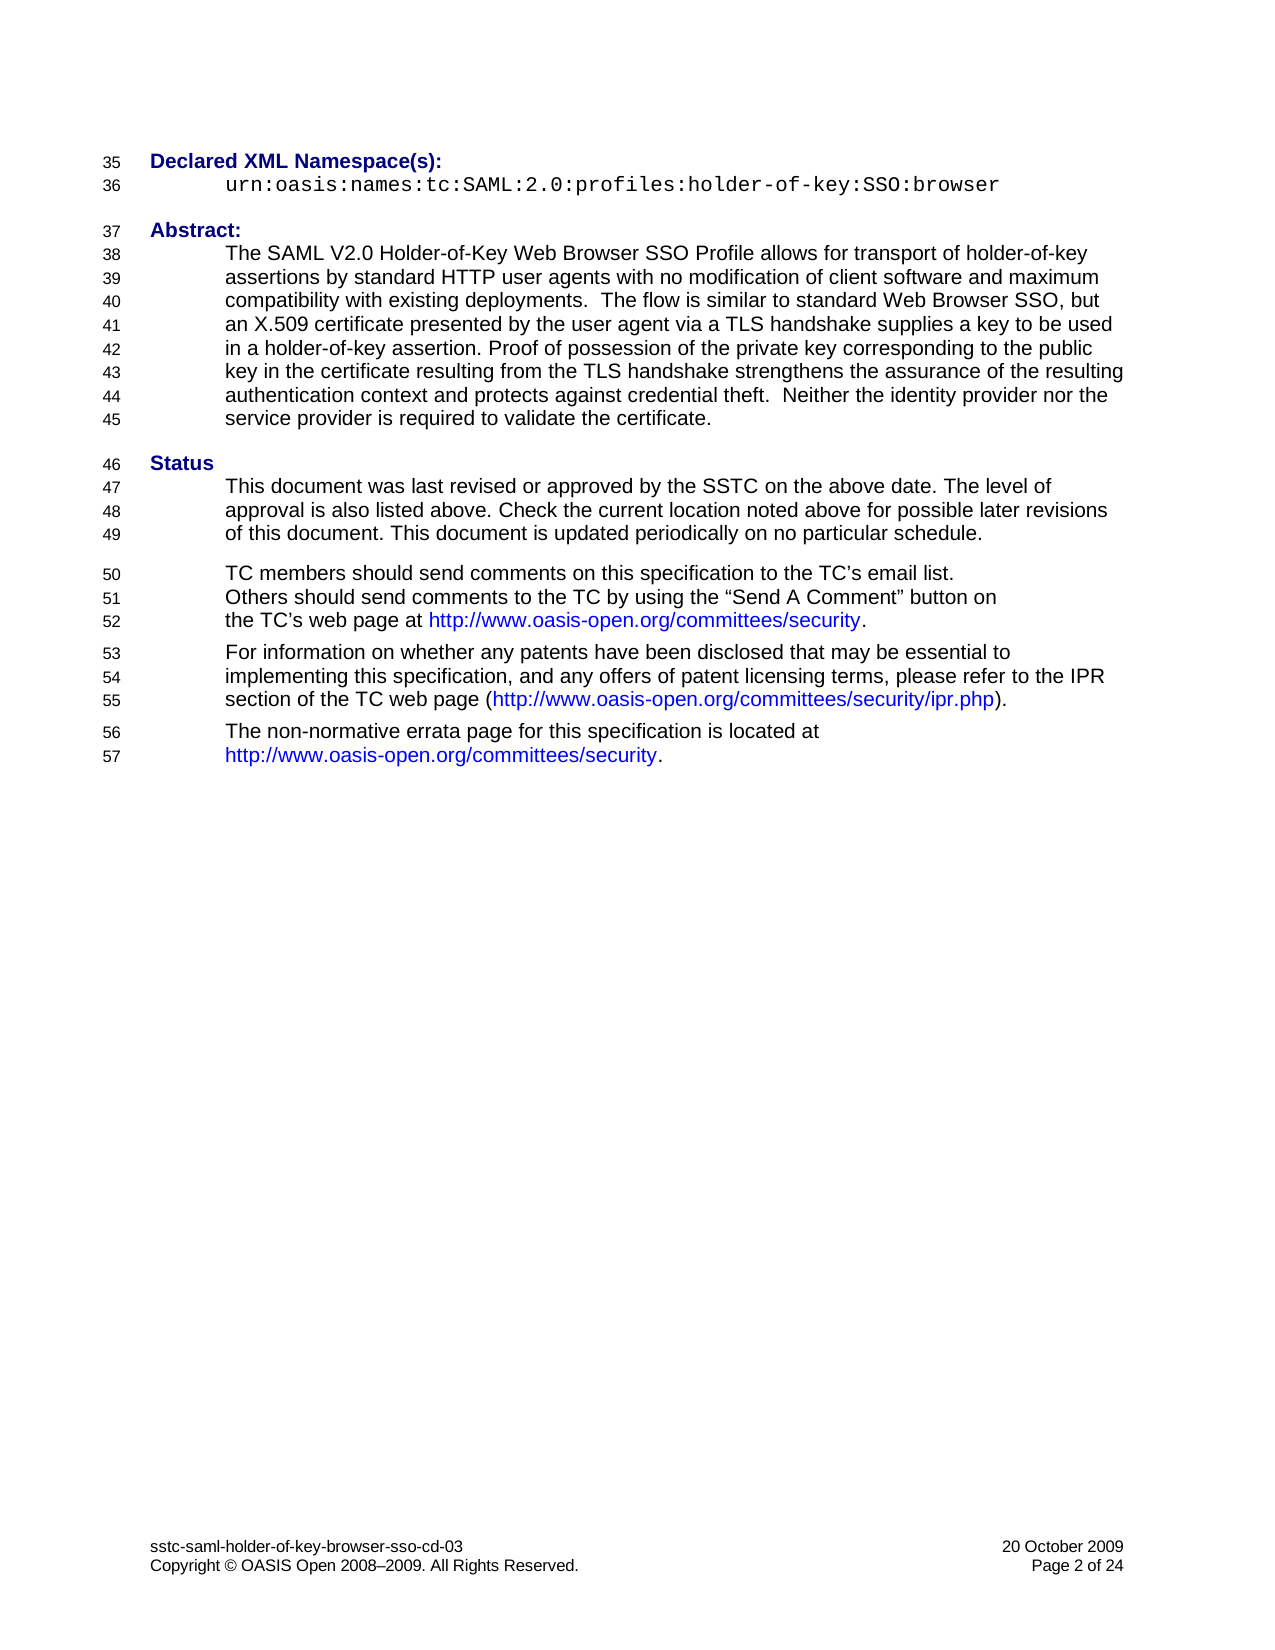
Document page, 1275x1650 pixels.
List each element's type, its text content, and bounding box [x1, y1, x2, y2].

title urn:oasis:names:tc:SAML:2.0:profiles:holder-of-key:SSO:browser [225, 173, 1125, 197]
title For information on whether any patents have been disclosed that may be essential to implementing this specification, and any offers of patent licensing terms, please refer to the IPR section of the TC web page (http://www.oasis-open.org/committees/security/ipr.php). [225, 641, 1125, 711]
title The SAML V2.0 Holder-of-Key Web Browser SSO Profile allows for transport of holder-of-key assertions by standard HTTP user agents with no modification of client software and maximum compatibility with existing deployments. The flow is similar to standard Web Browser SSO, but an X.509 certificate presented by the user agent via a TLS handshake supplies a key to be used in a holder-of-key assertion. Proof of possession of the private key corresponding to the public key in the certificate resulting from the TLS handshake strengthens the assurance of the resulting authentication context and protects against credential theft. Neither the identity provider nor the service provider is required to validate the certificate. [225, 242, 1125, 430]
title Abstract: [150, 218, 1125, 242]
title Declared XML Namespace(s): [150, 150, 1125, 173]
title Status [150, 451, 1125, 474]
text TC members should send comments on this specification to the TC’s email list. Others should send comments to the TC by using the “Send A Comment” button on the TC’s web page at http://www.oasis-open.org/committees/security. [225, 562, 1020, 632]
title The non-normative errata page for this specification is located at http://www.oasis-open.org/committees/security. [225, 720, 1125, 767]
title This document was last revised or approved by the SSTC on the above date. The level of approval is also listed above. Check the current location noted above for possible later revisions of this document. This document is updated periodically on no particular schedule. [225, 474, 1125, 545]
